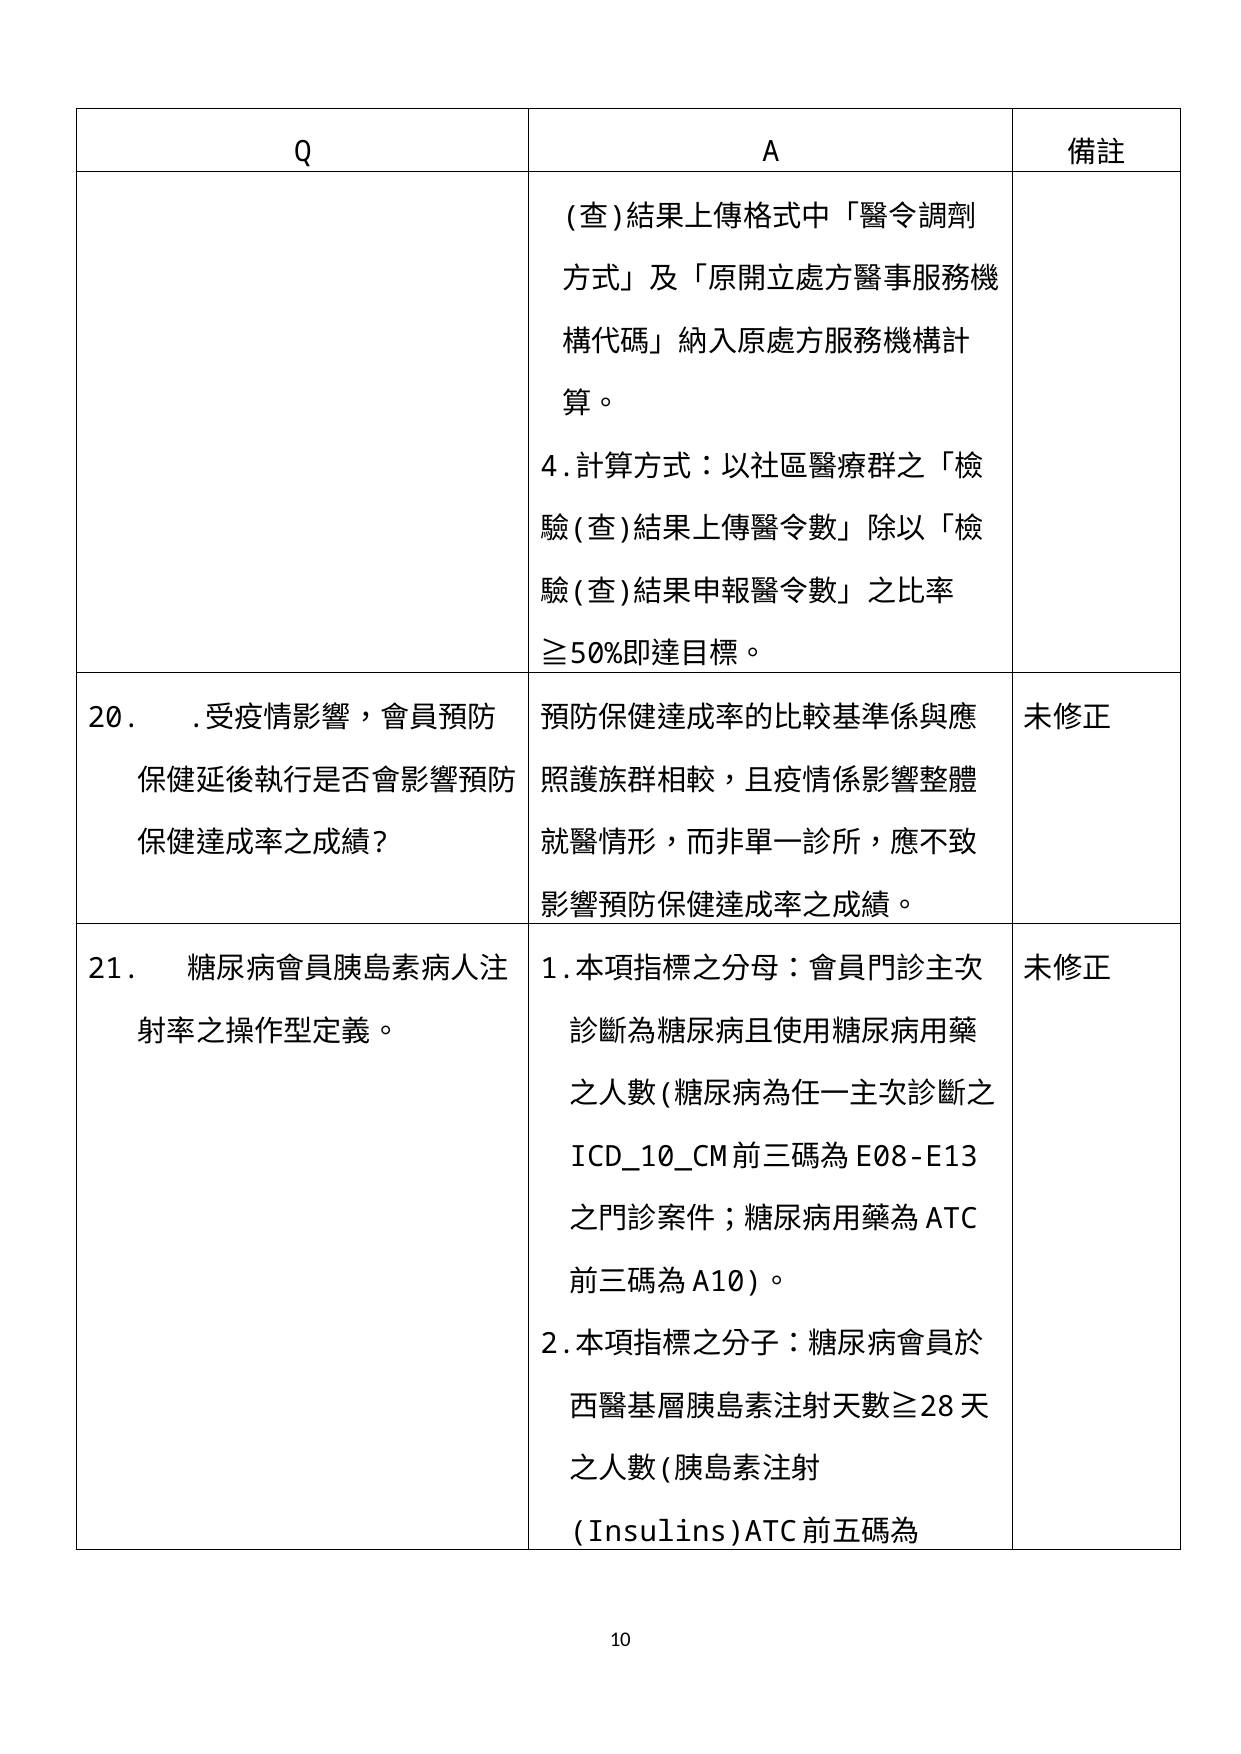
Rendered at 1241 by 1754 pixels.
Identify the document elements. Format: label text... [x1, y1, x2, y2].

table_header 備註 [1013, 109, 1180, 171]
table_header A [529, 109, 1012, 171]
table_cell 糖尿病會員胰島素病人注射率之操作型定義。 [77, 924, 528, 1549]
table_cell 1.本項指標之分母：會員門診主次診斷為糖尿病且使用糖尿病用藥之人數(糖尿病為任一主次診斷之ICD_10_CM前三碼為E08-E13之門診案件；糖尿病用藥為ATC前三碼為A10)。 2.本項指標之分子：糖尿病會員於西醫基層胰島素注射天數≧28天之人數(胰島素注射(Insulins)ATC前五碼為 [529, 924, 1012, 1549]
table_cell [1013, 172, 1180, 672]
table_cell 未修正 [1013, 924, 1180, 1549]
table_cell 未修正 [1013, 673, 1180, 923]
table_cell .受疫情影響，會員預防保健延後執行是否會影響預防保健達成率之成績? [77, 673, 528, 923]
table_cell (查)結果上傳格式中「醫令調劑方式」及「原開立處方醫事服務機構代碼」納入原處方服務機構計算。 4.計算方式：以社區醫療群之「檢驗(查)結果上傳醫令數」除以「檢驗(查)結果申報醫令數」之比率≧50%即達目標。 [529, 172, 1012, 672]
table_cell [77, 172, 528, 672]
table_cell 預防保健達成率的比較基準係與應照護族群相較，且疫情係影響整體就醫情形，而非單一診所，應不致影響預防保健達成率之成績。 [529, 673, 1012, 923]
table_header Q [77, 109, 528, 171]
